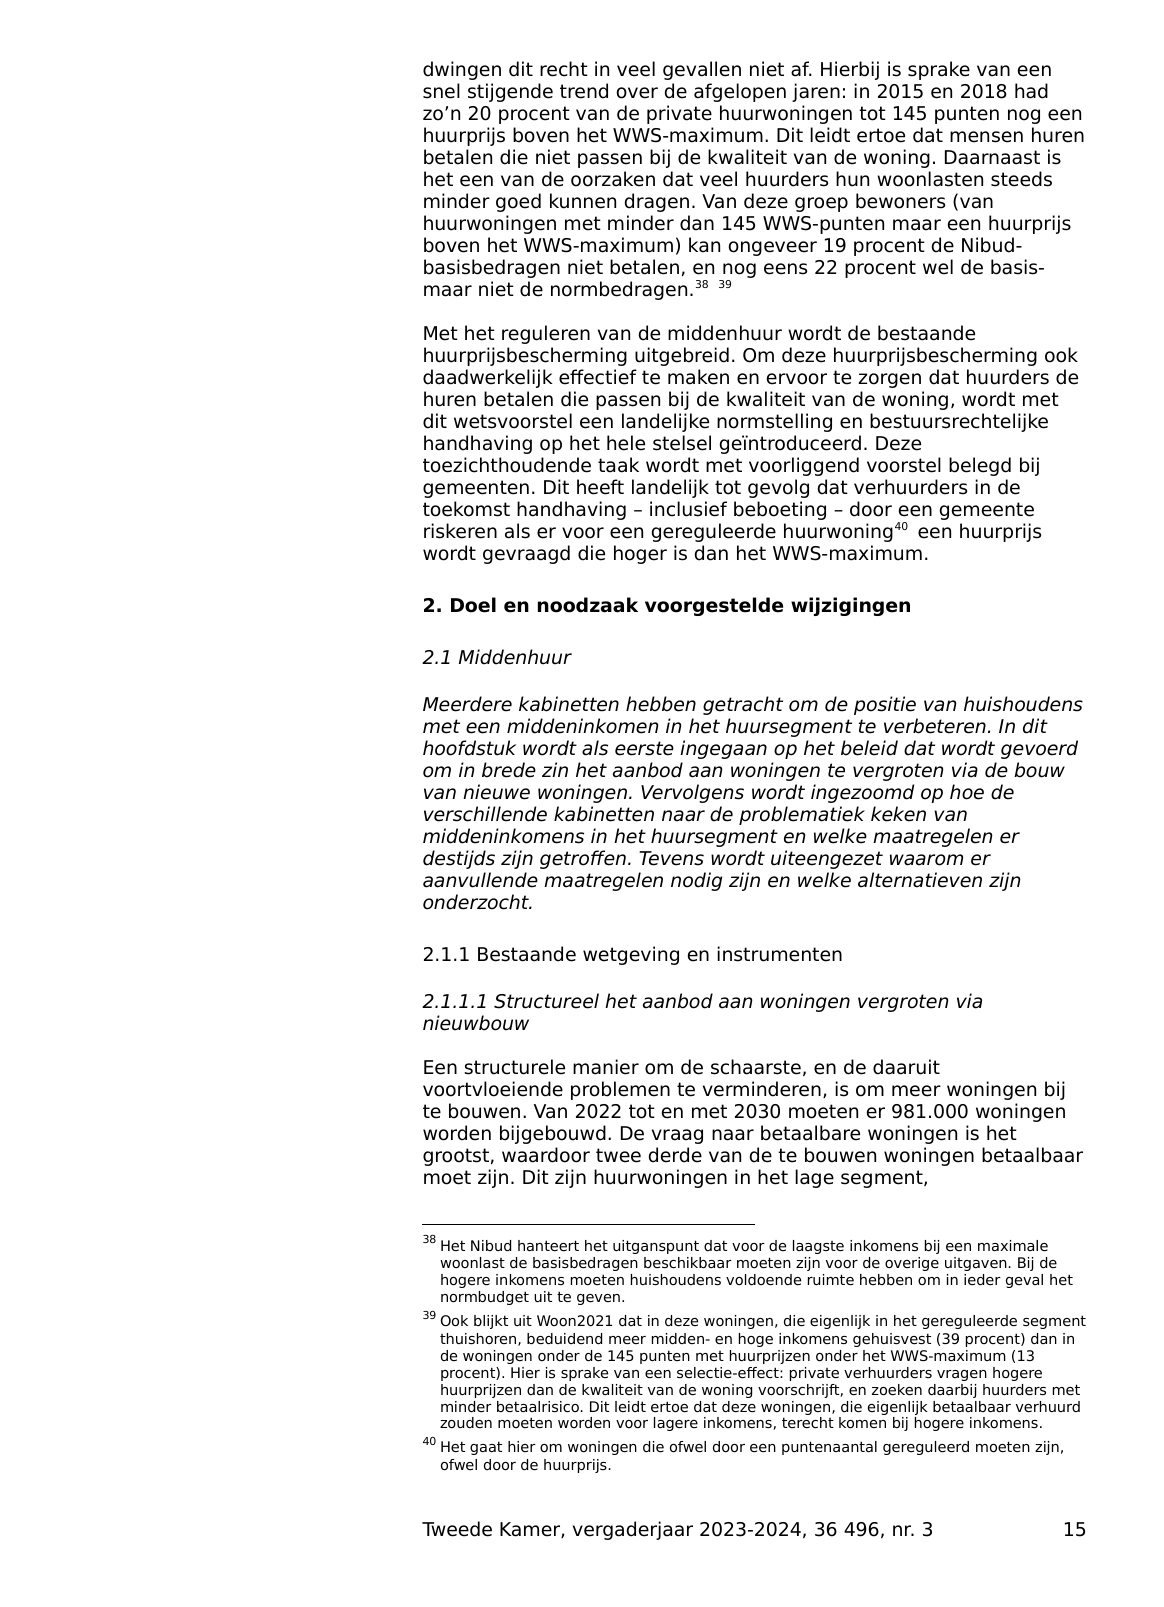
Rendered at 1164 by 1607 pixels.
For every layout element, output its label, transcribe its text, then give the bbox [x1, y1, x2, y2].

subtitle 2.1.1.1 Structureel het aanbod aan woningen vergroten via nieuwbouw [422, 991, 1087, 1034]
text Het gaat hier om woningen die ofwel door een puntenaantal gereguleerd moeten zijn, ofwel door de huurprijs. [422, 1435, 1087, 1474]
text Met het reguleren van de middenhuur wordt de bestaande huurprijsbescherming uitgebreid. Om deze huurprijsbescherming ook daadwerkelijk effectief te maken en ervoor te zorgen dat huurders de huren betalen die passen bij de kwaliteit van de woning, wordt met dit wetsvoorstel een landelijke normstelling en bestuursrechtelijke handhaving op het hele stelsel geïntroduceerd. Deze toezichthoudende taak wordt met voorliggend voorstel belegd bij gemeenten. Dit heeft landelijk tot gevolg dat verhuurders in de toekomst handhaving – inclusief beboeting – door een gemeente riskeren als er voor een gereguleerde huurwoning een huurprijs wordt gevraagd die hoger is dan het WWS-maximum. [422, 323, 1087, 565]
text Het Nibud hanteert het uitganspunt dat voor de laagste inkomens bij een maximale woonlast de basisbedragen beschikbaar moeten zijn voor de overige uitgaven. Bij de hogere inkomens moeten huishoudens voldoende ruimte hebben om in ieder geval het normbudget uit te geven. [422, 1233, 1087, 1306]
subtitle 2.1.1 Bestaande wetgeving en instrumenten [422, 943, 1087, 966]
text Een structurele manier om de schaarste, en de daaruit voortvloeiende problemen te verminderen, is om meer woningen bij te bouwen. Van 2022 tot en met 2030 moeten er 981.000 woningen worden bijgebouwd. De vraag naar betaalbare woningen is het grootst, waardoor twee derde van de te bouwen woningen betaalbaar moet zijn. Dit zijn huurwoningen in het lage segment, [422, 1057, 1087, 1188]
subtitle 2. Doel en noodzaak voorgestelde wijzigingen [422, 595, 1087, 617]
subtitle 2.1 Middenhuur [422, 647, 1087, 669]
text Ook blijkt uit Woon2021 dat in deze woningen, die eigenlijk in het gereguleerde segment thuishoren, beduidend meer midden- en hoge inkomens gehuisvest (39 procent) dan in de woningen onder de 145 punten met huurprijzen onder het WWS-maximum (13 procent). Hier is sprake van een selectie-effect: private verhuurders vragen hogere huurprijzen dan de kwaliteit van de woning voorschrijft, en zoeken daarbij huurders met minder betaalrisico. Dit leidt ertoe dat deze woningen, die eigenlijk betaalbaar verhuurd zouden moeten worden voor lagere inkomens, terecht komen bij hogere inkomens. [422, 1309, 1087, 1432]
text dwingen dit recht in veel gevallen niet af. Hierbij is sprake van een snel stijgende trend over de afgelopen jaren: in 2015 en 2018 had zo’n 20 procent van de private huurwoningen tot 145 punten nog een huurprijs boven het WWS-maximum. Dit leidt ertoe dat mensen huren betalen die niet passen bij de kwaliteit van de woning. Daarnaast is het een van de oorzaken dat veel huurders hun woonlasten steeds minder goed kunnen dragen. Van deze groep bewoners (van huurwoningen met minder dan 145 WWS-punten maar een huurprijs boven het WWS-maximum) kan ongeveer 19 procent de Nibud-basisbedragen niet betalen, en nog eens 22 procent wel de basis- maar niet de normbedragen. [422, 59, 1087, 301]
text Meerdere kabinetten hebben getracht om de positie van huishoudens met een middeninkomen in het huursegment te verbeteren. In dit hoofdstuk wordt als eerste ingegaan op het beleid dat wordt gevoerd om in brede zin het aanbod aan woningen te vergroten via de bouw van nieuwe woningen. Vervolgens wordt ingezoomd op hoe de verschillende kabinetten naar de problematiek keken van middeninkomens in het huursegment en welke maatregelen er destijds zijn getroffen. Tevens wordt uiteengezet waarom er aanvullende maatregelen nodig zijn en welke alternatieven zijn onderzocht. [422, 694, 1087, 913]
